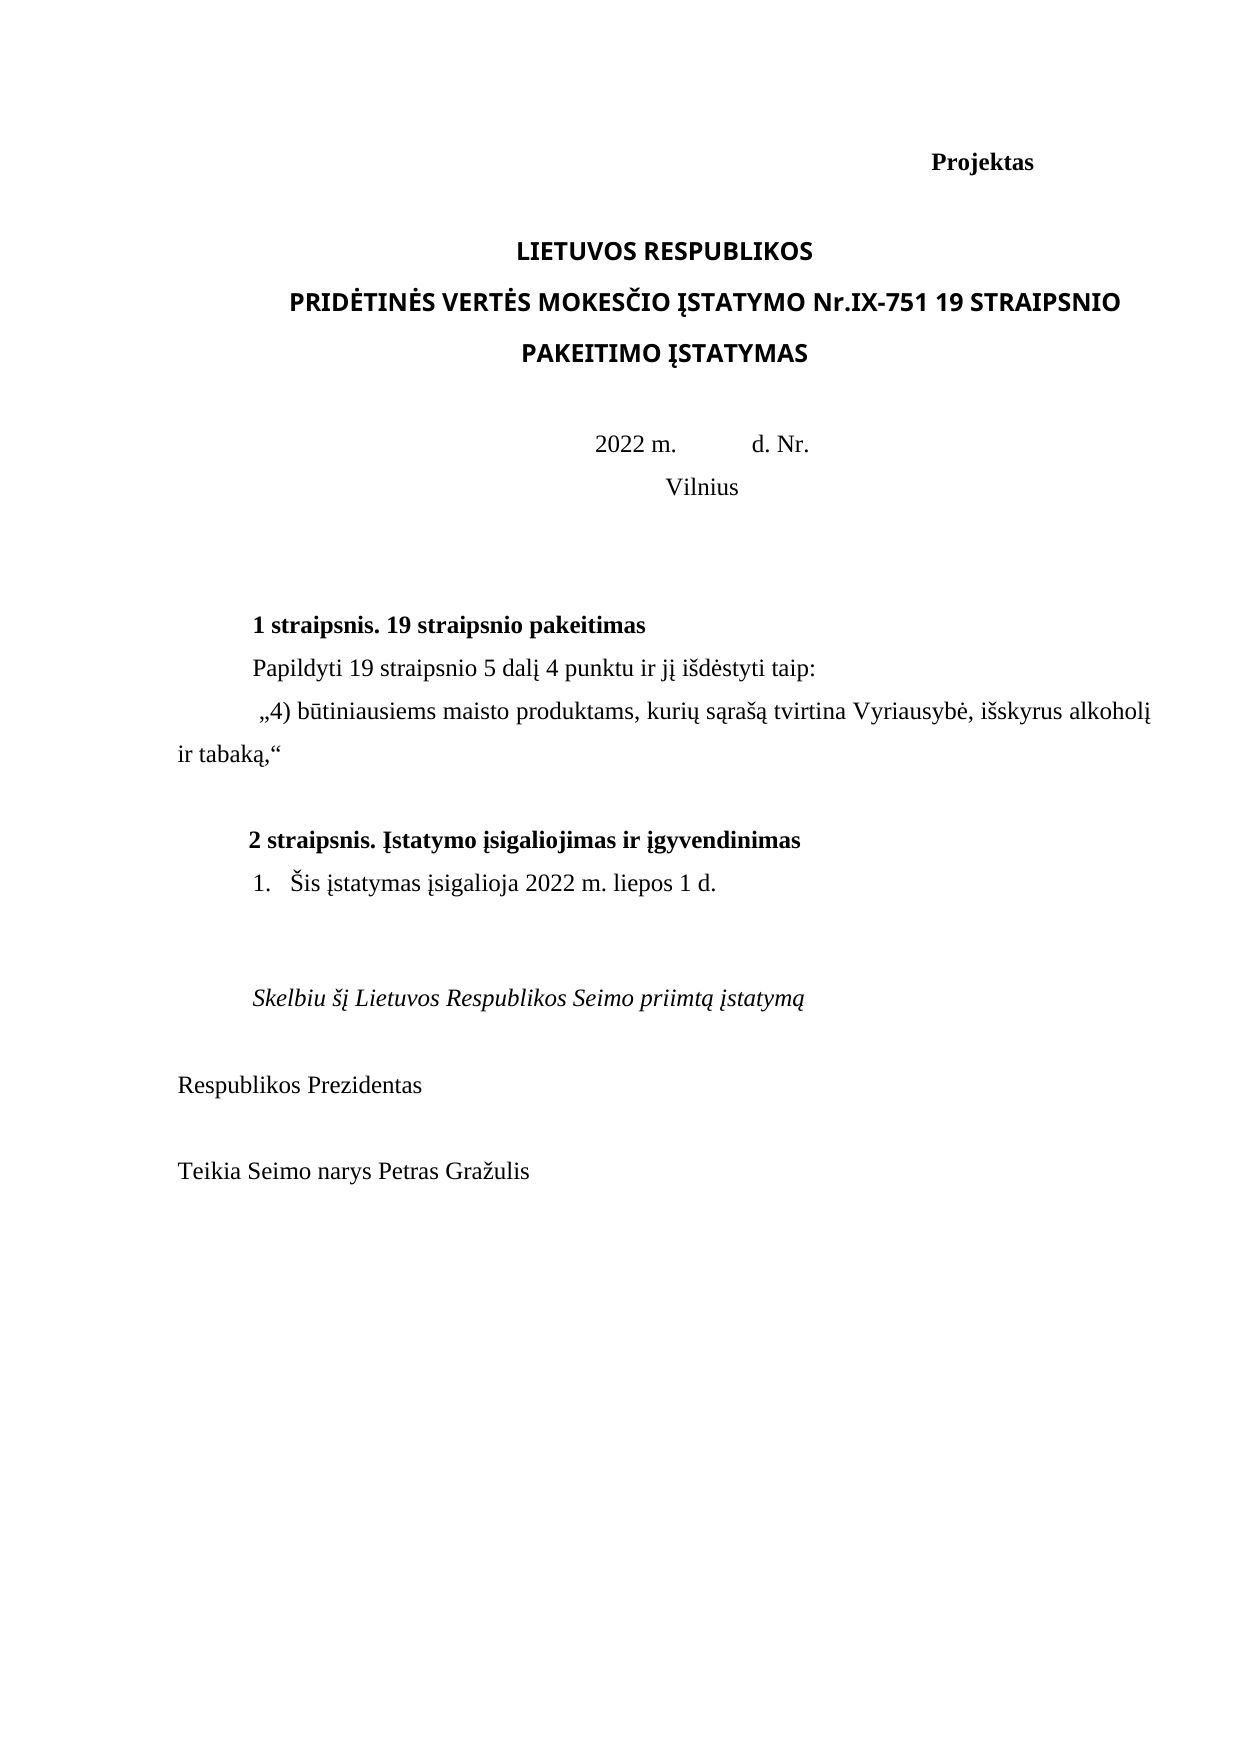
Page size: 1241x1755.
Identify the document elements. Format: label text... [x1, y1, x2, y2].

text Respublikos Prezidentas [177, 1070, 1152, 1098]
text Vilnius [177, 472, 1152, 501]
text 2 straipsnis. Įstatymo įsigaliojimas ir įgyvendinimas [177, 825, 1152, 854]
text 1 straipsnis. 19 straipsnio pakeitimas [177, 610, 1152, 638]
text PRIDĖTINĖS VERTĖS MOKESČIO ĮSTATYMO Nr.IX-751 19 STRAIPSNIO PAKEITIMO ĮSTATYMAS [177, 284, 1152, 369]
text 2022 m. d. Nr. [177, 429, 1152, 458]
text Papildyti 19 straipsnio 5 dalį 4 punktu ir jį išdėstyti taip: [177, 653, 1152, 682]
text Projektas [582, 147, 1152, 176]
text Skelbiu šį Lietuvos Respublikos Seimo priimtą įstatymą [177, 983, 1152, 1012]
text 1. Šis įstatymas įsigalioja 2022 m. liepos 1 d. [252, 868, 1152, 897]
text Teikia Seimo narys Petras Gražulis [177, 1156, 1152, 1185]
text „4) būtiniausiems maisto produktams, kurių sąrašą tvirtina Vyriausybė, išskyrus alkoholį ir tabaką,“ [177, 696, 1152, 768]
text LIETUVOS RESPUBLIKOS [177, 233, 1152, 267]
